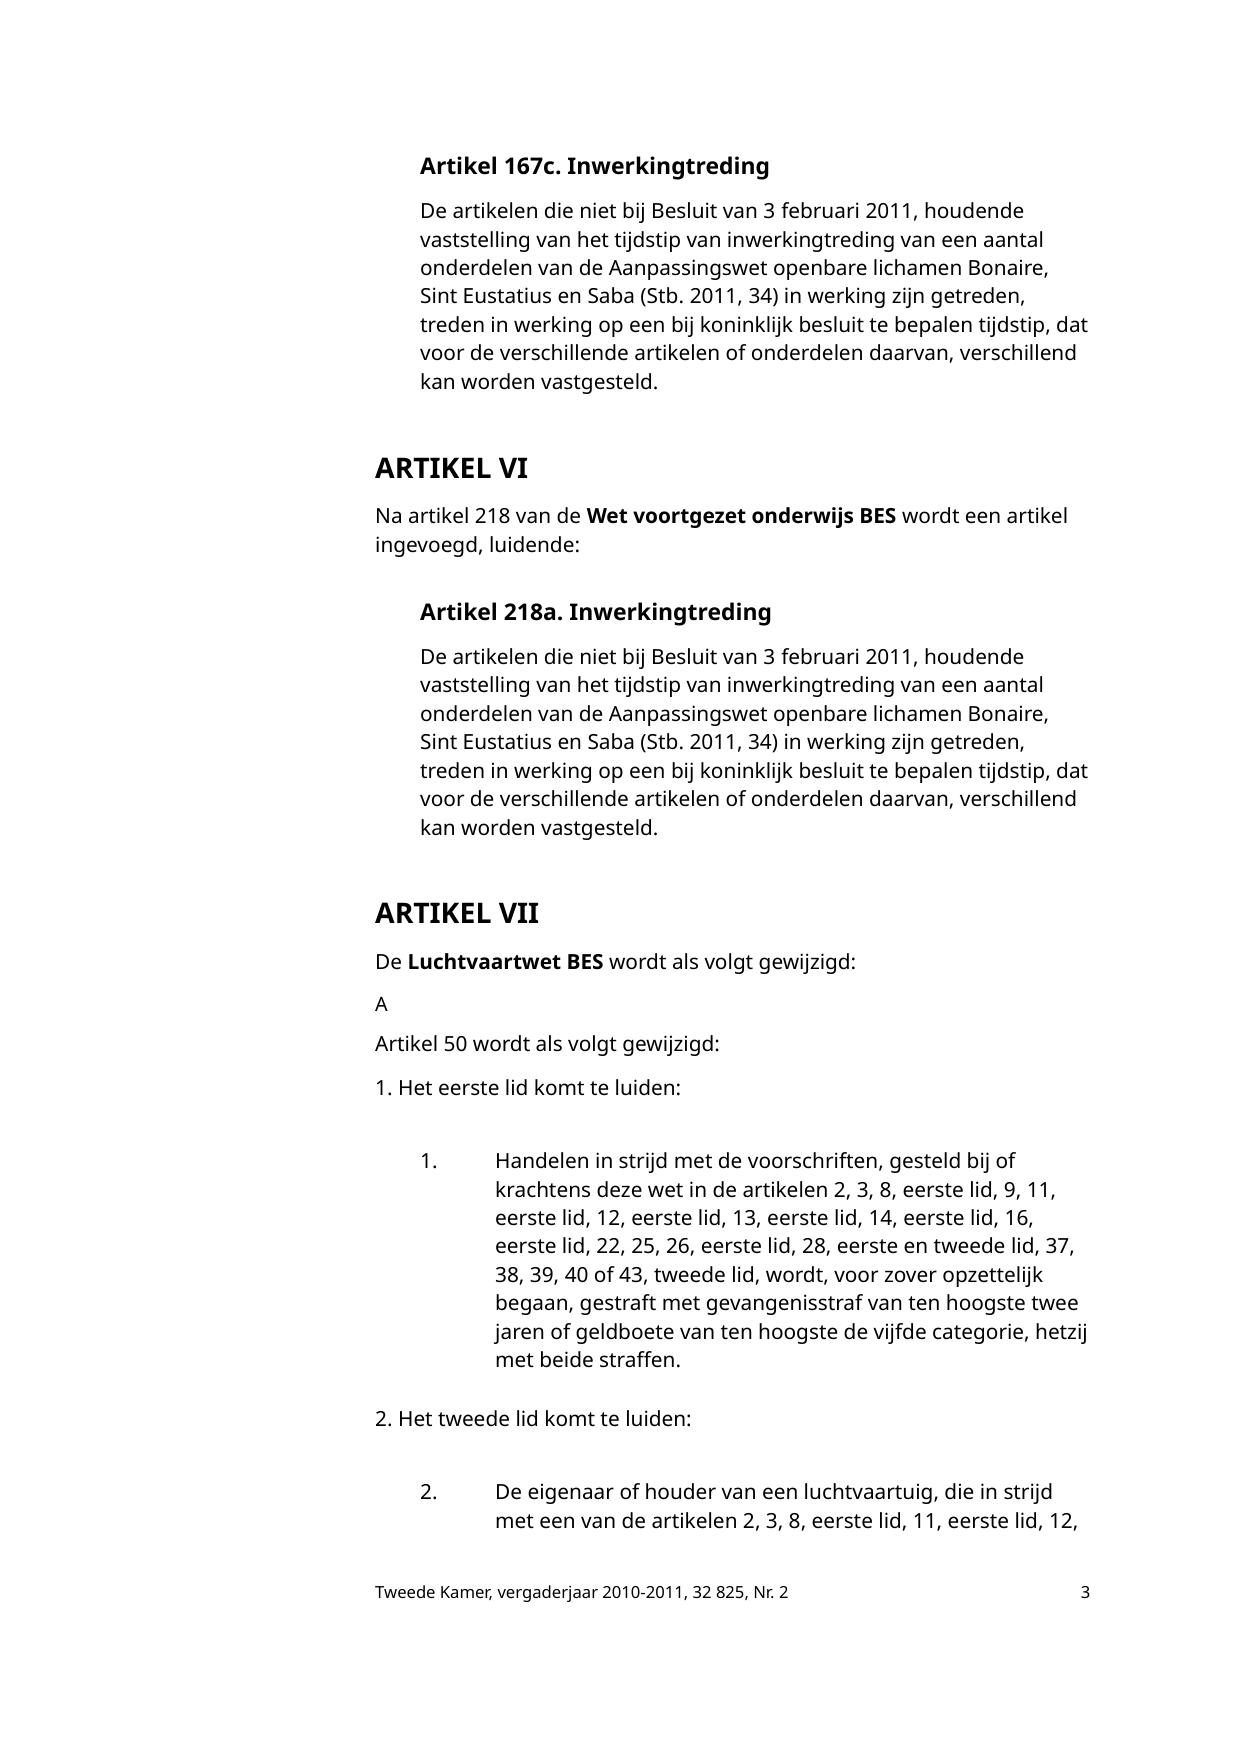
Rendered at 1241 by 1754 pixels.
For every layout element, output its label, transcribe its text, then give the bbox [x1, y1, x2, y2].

text De artikelen die niet bij Besluit van 3 februari 2011, houdende vaststelling van het tijdstip van inwerkingtreding van een aantal onderdelen van de Aanpassingswet openbare lichamen Bonaire, Sint Eustatius en Saba (Stb. 2011, 34) in werking zijn getreden, treden in werking op een bij koninklijk besluit te bepalen tijdstip, dat voor de verschillende artikelen of onderdelen daarvan, verschillend kan worden vastgesteld. [420, 196, 1090, 395]
text 1. Het eerste lid komt te luiden: [375, 1073, 1090, 1101]
subtitle ARTIKEL VI [375, 448, 1090, 486]
subtitle Artikel 167c. Inwerkingtreding [420, 150, 1090, 181]
subtitle ARTIKEL VII [375, 894, 1090, 932]
subtitle Artikel 218a. Inwerkingtreding [420, 596, 1090, 627]
text De Luchtvaartwet BES wordt als volgt gewijzigd: [375, 947, 1090, 976]
list De eigenaar of houder van een luchtvaartuig, die in strijd met een van de artikelen 2, 3, 8, eerste lid, 11, eerste lid, 12, [420, 1477, 1090, 1534]
text Artikel 50 wordt als volgt gewijzigd: [375, 1029, 1090, 1058]
list Handelen in strijd met de voorschriften, gesteld bij of krachtens deze wet in de artikelen 2, 3, 8, eerste lid, 9, 11, eerste lid, 12, eerste lid, 13, eerste lid, 14, eerste lid, 16, eerste lid, 22, 25, 26, eerste lid, 28, eerste en tweede lid, 37, 38, 39, 40 of 43, tweede lid, wordt, voor zover opzettelijk begaan, gestraft met gevangenisstraf van ten hoogste twee jaren of geldboete van ten hoogste de vijfde categorie, hetzij met beide straffen. [420, 1146, 1090, 1374]
text De artikelen die niet bij Besluit van 3 februari 2011, houdende vaststelling van het tijdstip van inwerkingtreding van een aantal onderdelen van de Aanpassingswet openbare lichamen Bonaire, Sint Eustatius en Saba (Stb. 2011, 34) in werking zijn getreden, treden in werking op een bij koninklijk besluit te bepalen tijdstip, dat voor de verschillende artikelen of onderdelen daarvan, verschillend kan worden vastgesteld. [420, 642, 1090, 841]
text A [375, 991, 1090, 1018]
text Na artikel 218 van de Wet voortgezet onderwijs BES wordt een artikel ingevoegd, luidende: [375, 501, 1090, 558]
text 2. Het tweede lid komt te luiden: [375, 1404, 1090, 1432]
